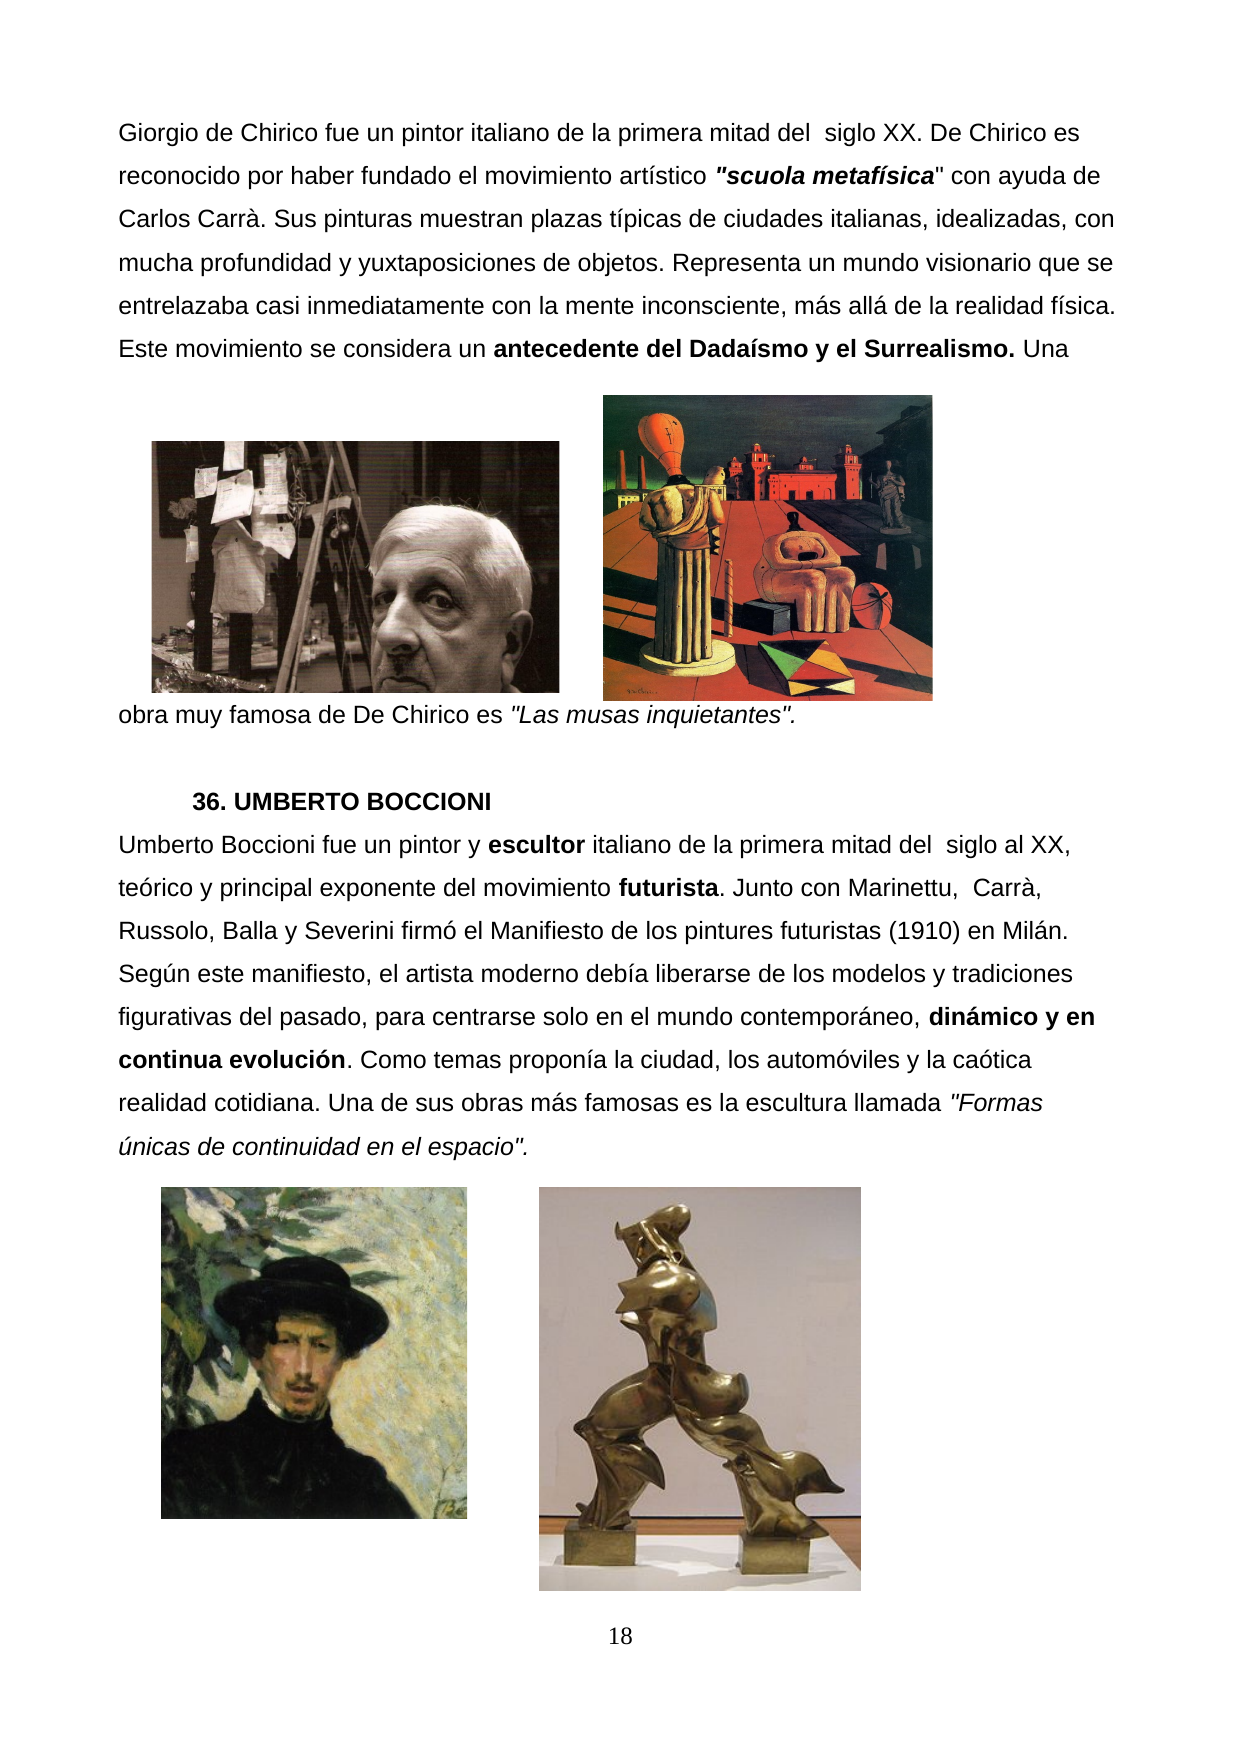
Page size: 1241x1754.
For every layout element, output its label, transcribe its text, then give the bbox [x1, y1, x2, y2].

text Giorgio de Chirico fue un pintor italiano de la primera mitad del siglo XX. De Chirico es reconocido por haber fundado el movimiento artístico "scuola metafísica" con ayuda de Carlos Carrà. Sus pinturas muestran plazas típicas de ciudades italianas, idealizadas, con mucha profundidad y yuxtaposiciones de objetos. Representa un mundo visionario que se entrelazaba casi inmediatamente con la mente inconsciente, más allá de la realidad física. Este movimiento se considera un antecedente del Dadaísmo y el Surrealismo. Una obra muy famosa de De Chirico es "Las musas inquietantes". [118, 118, 1122, 729]
text Umberto Boccioni fue un pintor y escultor italiano de la primera mitad del siglo al XX, teórico y principal exponente del movimiento futurista. Junto con Marinettu, Carrà, Russolo, Balla y Severini firmó el Manifiesto de los pintures futuristas (1910) en Milán. Según este manifiesto, el artista moderno debía liberarse de los modelos y tradiciones figurativas del pasado, para centrarse solo en el mundo contemporáneo, dinámico y en continua evolución. Como temas proponía la ciudad, los automóviles y la caótica realidad cotidiana. Una de sus obras más famosas es la escultura llamada "Formas únicas de continuidad en el espacio". [118, 829, 1122, 1160]
text 36. UMBERTO BOCCIONI [118, 786, 1122, 815]
